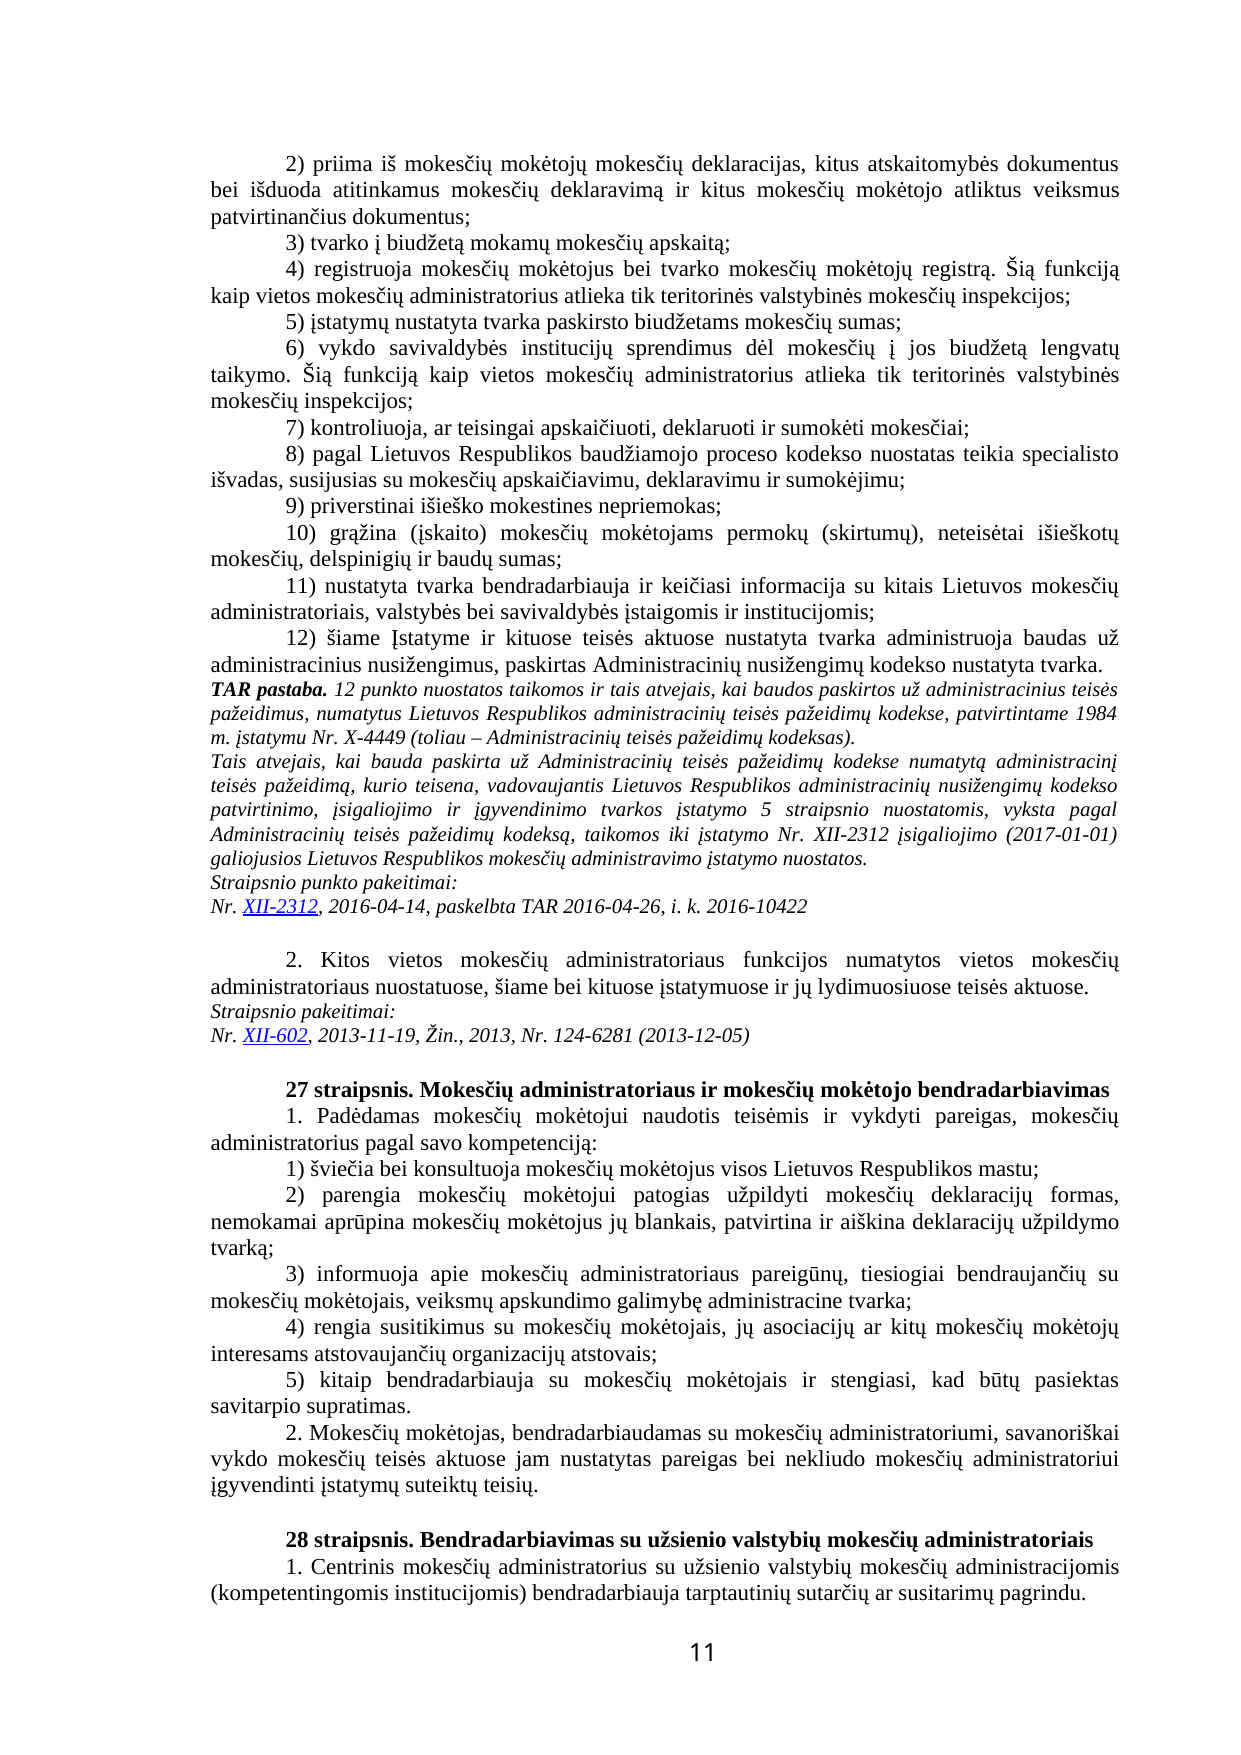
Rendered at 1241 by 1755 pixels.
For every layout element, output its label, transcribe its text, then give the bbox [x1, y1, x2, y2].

text 8) pagal Lietuvos Respublikos baudžiamojo proceso kodekso nuostatas teikia specialisto išvadas, susijusias su mokesčių apskaičiavimu, deklaravimu ir sumokėjimu; [210, 440, 1120, 493]
text Tais atvejais, kai bauda paskirta už Administracinių teisės pažeidimų kodekse numatytą administracinį teisės pažeidimą, kurio teisena, vadovaujantis Lietuvos Respublikos administracinių nusižengimų kodekso patvirtinimo, įsigaliojimo ir įgyvendinimo tvarkos įstatymo 5 straipsnio nuostatomis, vyksta pagal Administracinių teisės pažeidimų kodeksą, taikomos iki įstatymo Nr. XII-2312 įsigaliojimo (2017-01-01) galiojusios Lietuvos Respublikos mokesčių administravimo įstatymo nuostatos. [210, 749, 1120, 869]
text TAR pastaba. 12 punkto nuostatos taikomos ir tais atvejais, kai baudos paskirtos už administracinius teisės pažeidimus, numatytus Lietuvos Respublikos administracinių teisės pažeidimų kodekse, patvirtintame 1984 m. įstatymu Nr. X-4449 (toliau – Administracinių teisės pažeidimų kodeksas). [210, 677, 1120, 749]
text 27 straipsnis. Mokesčių administratoriaus ir mokesčių mokėtojo bendradarbiavimas [285, 1076, 1120, 1102]
text 5) kitaip bendradarbiauja su mokesčių mokėtojais ir stengiasi, kad būtų pasiektas savitarpio supratimas. [210, 1366, 1120, 1419]
text Straipsnio punkto pakeitimai: [210, 869, 1120, 894]
text Straipsnio pakeitimai: [210, 999, 1120, 1023]
text 1) šviečia bei konsultuoja mokesčių mokėtojus visos Lietuvos Respublikos mastu; [210, 1155, 1120, 1181]
text 2. Kitos vietos mokesčių administratoriaus funkcijos numatytos vietos mokesčių administratoriaus nuostatuose, šiame bei kituose įstatymuose ir jų lydimuosiuose teisės aktuose. [210, 946, 1120, 999]
text 1. Centrinis mokesčių administratorius su užsienio valstybių mokesčių administracijomis (kompetentingomis institucijomis) bendradarbiauja tarptautinių sutarčių ar susitarimų pagrindu. [210, 1553, 1120, 1606]
text 4) rengia susitikimus su mokesčių mokėtojais, jų asociacijų ar kitų mokesčių mokėtojų interesams atstovaujančių organizacijų atstovais; [210, 1313, 1120, 1366]
text 3) informuoja apie mokesčių administratoriaus pareigūnų, tiesiogiai bendraujančių su mokesčių mokėtojais, veiksmų apskundimo galimybę administracine tvarka; [210, 1261, 1120, 1313]
text 5) įstatymų nustatyta tvarka paskirsto biudžetams mokesčių sumas; [210, 308, 1120, 334]
text Nr. XII-602, 2013-11-19, Žin., 2013, Nr. 124-6281 (2013-12-05) [210, 1023, 1120, 1047]
text 3) tvarko į biudžetą mokamų mokesčių apskaitą; [210, 229, 1120, 255]
text 2) parengia mokesčių mokėtojui patogias užpildyti mokesčių deklaracijų formas, nemokamai aprūpina mokesčių mokėtojus jų blankais, patvirtina ir aiškina deklaracijų užpildymo tvarką; [210, 1181, 1120, 1261]
text 11) nustatyta tvarka bendradarbiauja ir keičiasi informacija su kitais Lietuvos mokesčių administratoriais, valstybės bei savivaldybės įstaigomis ir institucijomis; [210, 572, 1120, 624]
text 7) kontroliuoja, ar teisingai apskaičiuoti, deklaruoti ir sumokėti mokesčiai; [210, 413, 1120, 440]
text 28 straipsnis. Bendradarbiavimas su užsienio valstybių mokesčių administratoriais [285, 1526, 1120, 1553]
text 6) vykdo savivaldybės institucijų sprendimus dėl mokesčių į jos biudžetą lengvatų taikymo. Šią funkciją kaip vietos mokesčių administratorius atlieka tik teritorinės valstybinės mokesčių inspekcijos; [210, 334, 1120, 413]
text 1. Padėdamas mokesčių mokėtojui naudotis teisėmis ir vykdyti pareigas, mokesčių administratorius pagal savo kompetenciją: [210, 1102, 1120, 1155]
text 2. Mokesčių mokėtojas, bendradarbiaudamas su mokesčių administratoriumi, savanoriškai vykdo mokesčių teisės aktuose jam nustatytas pareigas bei nekliudo mokesčių administratoriui įgyvendinti įstatymų suteiktų teisių. [210, 1419, 1120, 1498]
text 10) grąžina (įskaito) mokesčių mokėtojams permokų (skirtumų), neteisėtai išieškotų mokesčių, delspinigių ir baudų sumas; [210, 519, 1120, 572]
text Nr. XII-2312, 2016-04-14, paskelbta TAR 2016-04-26, i. k. 2016-10422 [210, 894, 1120, 918]
text 9) priverstinai išieško mokestines nepriemokas; [210, 493, 1120, 519]
text 12) šiame Įstatyme ir kituose teisės aktuose nustatyta tvarka administruoja baudas už administracinius nusižengimus, paskirtas Administracinių nusižengimų kodekso nustatyta tvarka. [210, 624, 1120, 677]
text 4) registruoja mokesčių mokėtojus bei tvarko mokesčių mokėtojų registrą. Šią funkciją kaip vietos mokesčių administratorius atlieka tik teritorinės valstybinės mokesčių inspekcijos; [210, 255, 1120, 308]
text 2) priima iš mokesčių mokėtojų mokesčių deklaracijas, kitus atskaitomybės dokumentus bei išduoda atitinkamus mokesčių deklaravimą ir kitus mokesčių mokėtojo atliktus veiksmus patvirtinančius dokumentus; [210, 150, 1120, 229]
